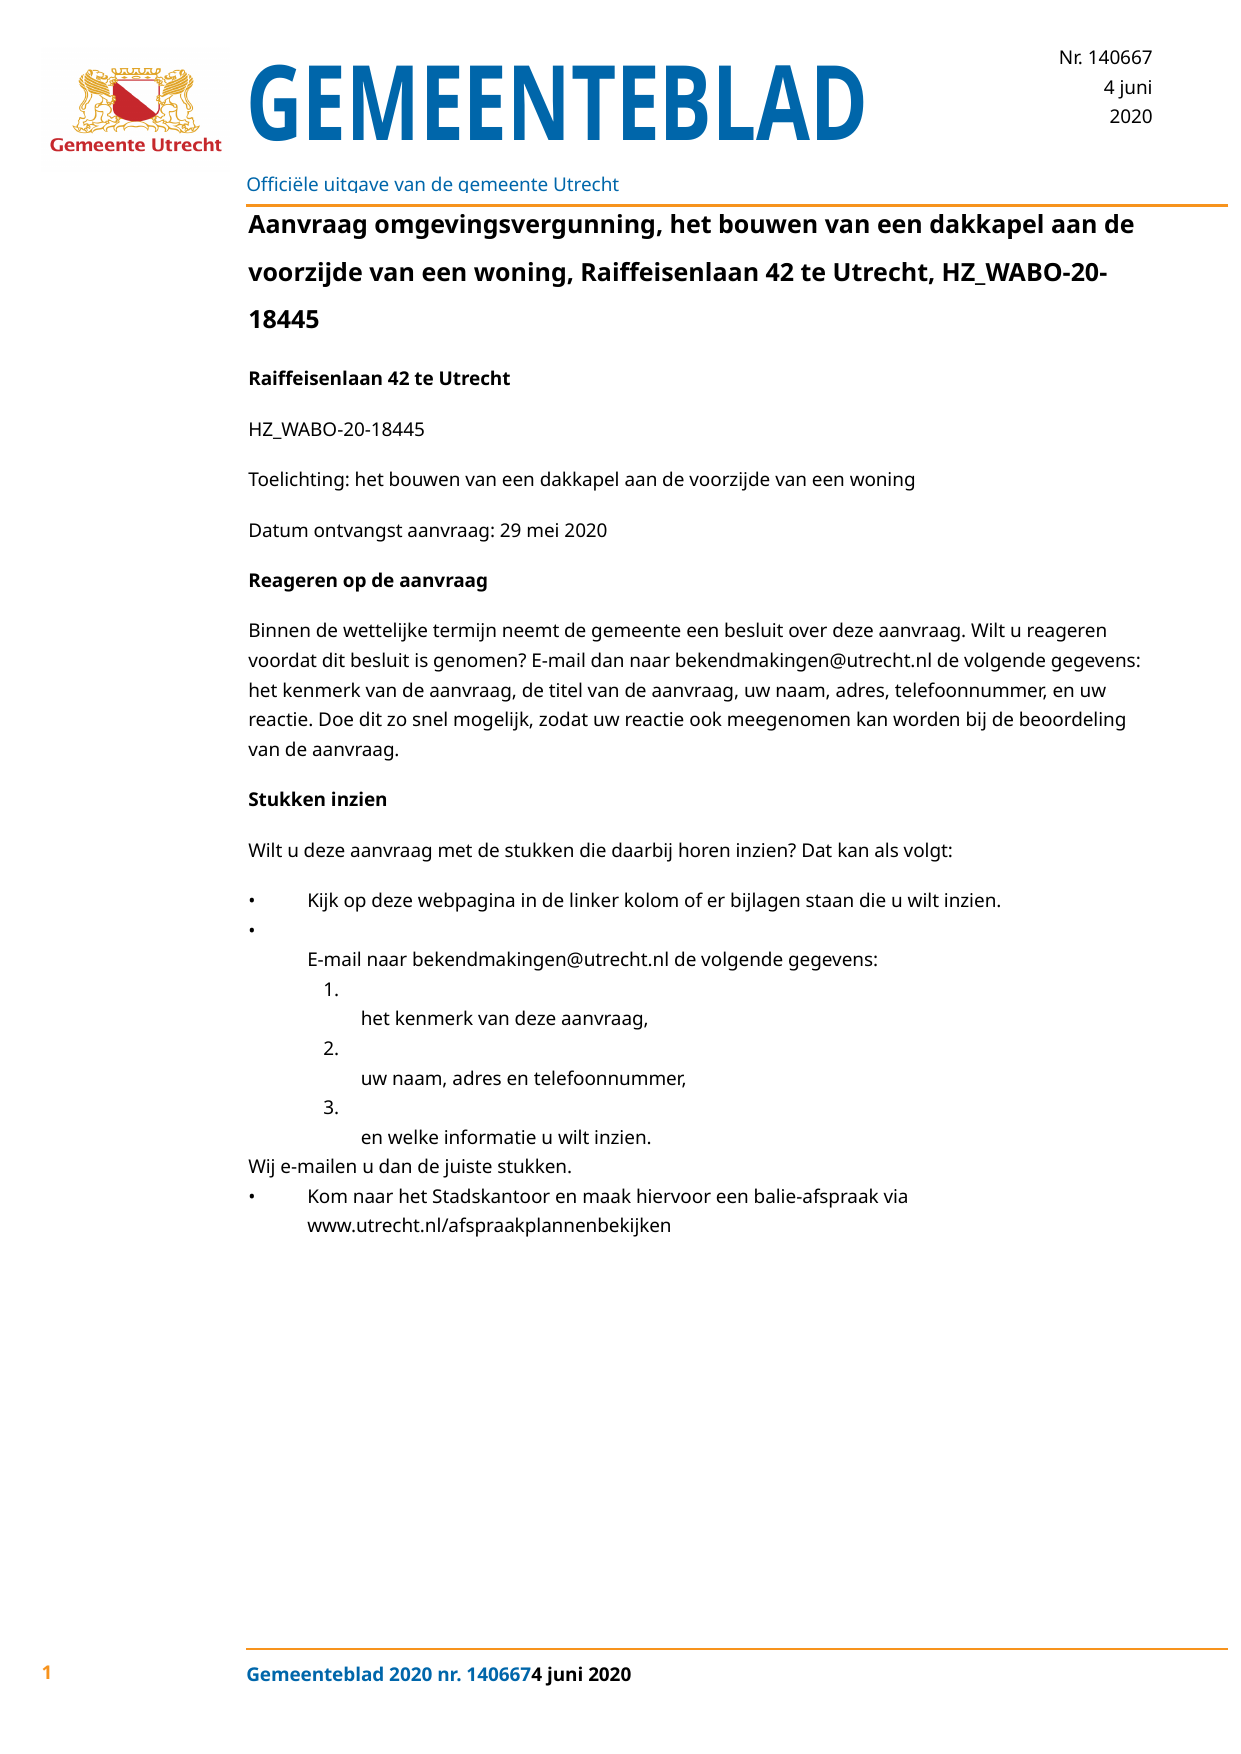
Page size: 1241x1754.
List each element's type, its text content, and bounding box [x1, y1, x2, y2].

text HZ_WABO-20-18445 [248, 416, 1152, 442]
text Aanvraag omgevingsvergunning, het bouwen van een dakkapel aan de voorzijde van een woning, Raiffeisenlaan 42 te Utrecht, HZ_WABO-20-18445 [248, 207, 1152, 336]
text Reageren op de aanvraag [248, 567, 1152, 593]
text Wij e-mailen u dan de juiste stukken. [248, 1153, 1152, 1179]
text Binnen de wettelijke termijn neemt de gemeente een besluit over deze aanvraag. Wilt u reageren voordat dit besluit is genomen? E-mail dan naar bekendmakingen@utrecht.nl de volgende gegevens: het kenmerk van de aanvraag, de titel van de aanvraag, uw naam, adres, telefoonnummer, en uw reactie. Doe dit zo snel mogelijk, zodat uw reactie ook meegenomen kan worden bij de beoordeling van de aanvraag. [248, 618, 1152, 762]
list Kom naar het Stadskantoor en maak hiervoor een balie-afspraak via www.utrecht.nl/afspraakplannenbekijken [248, 1183, 1152, 1238]
list en welke informatie u wilt inzien. [323, 1124, 1152, 1149]
list E-mail naar bekendmakingen@utrecht.nl de volgende gegevens: [248, 946, 1152, 972]
text Raiffeisenlaan 42 te Utrecht [248, 366, 1152, 391]
text Stukken inzien [248, 786, 1152, 812]
list het kenmerk van deze aanvraag, [323, 1006, 1152, 1031]
text Wilt u deze aanvraag met de stukken die daarbij horen inzien? Dat kan als volgt: [248, 837, 1152, 862]
text Datum ontvangst aanvraag: 29 mei 2020 [248, 517, 1152, 542]
list uw naam, adres en telefoonnummer, [323, 1065, 1152, 1090]
picture [41, 47, 231, 172]
list Kijk op deze webpagina in de linker kolom of er bijlagen staan die u wilt inzien. [248, 887, 1152, 913]
text Toelichting: het bouwen van een dakkapel aan de voorzijde van een woning [248, 466, 1152, 492]
